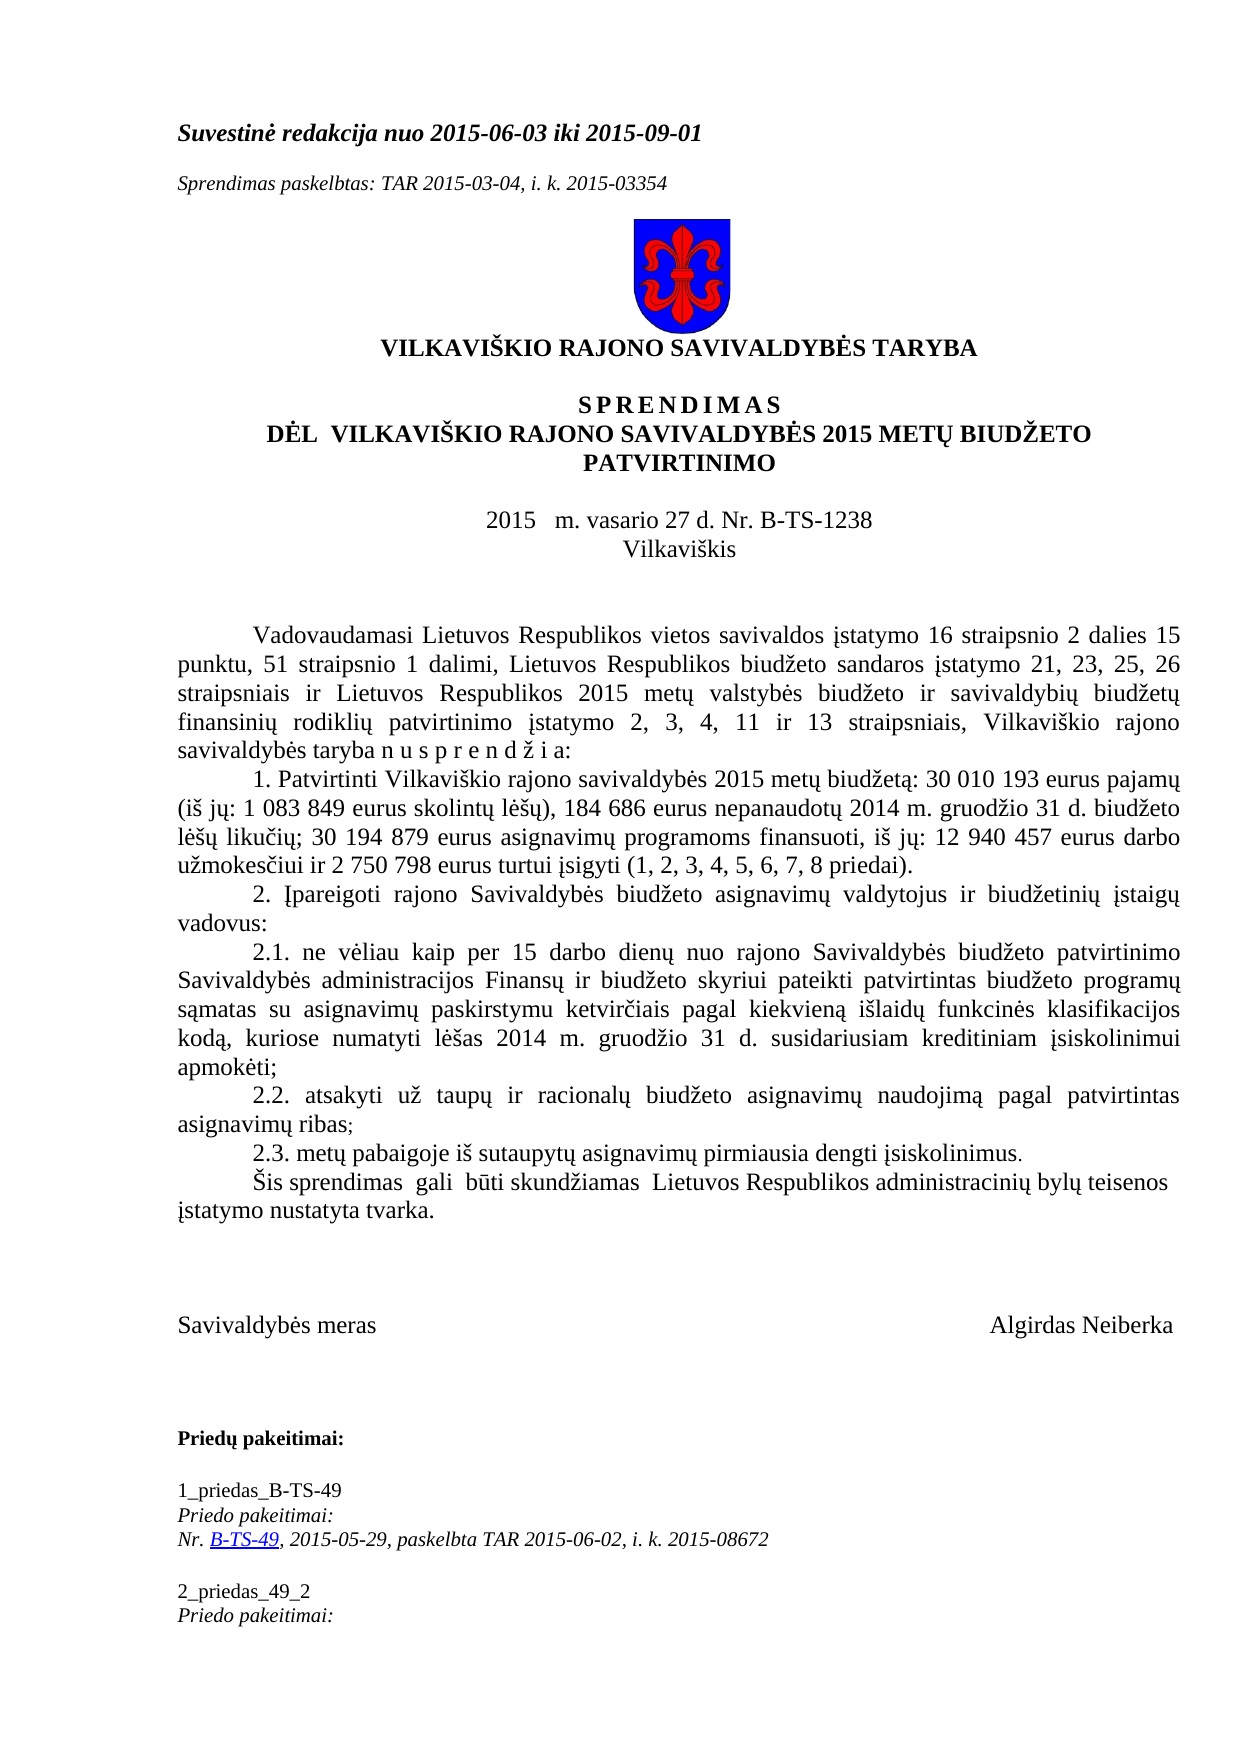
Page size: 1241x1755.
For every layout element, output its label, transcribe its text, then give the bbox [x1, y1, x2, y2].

text 2.2. atsakyti už taupų ir racionalų biudžeto asignavimų naudojimą pagal patvirtintas asignavimų ribas; [177, 1081, 1181, 1138]
text 2. Įpareigoti rajono Savivaldybės biudžeto asignavimų valdytojus ir biudžetinių įstaigų vadovus: [177, 879, 1181, 937]
text Suvestinė redakcija nuo 2015-06-03 iki 2015-09-01 [177, 118, 1181, 147]
text Priedų pakeitimai: [177, 1426, 1181, 1450]
text Priedo pakeitimai: [177, 1603, 1181, 1627]
text Vadovaudamasi Lietuvos Respublikos vietos savivaldos įstatymo 16 straipsnio 2 dalies 15 punktu, 51 straipsnio 1 dalimi, Lietuvos Respublikos biudžeto sandaros įstatymo 21, 23, 25, 26 straipsniais ir Lietuvos Respublikos 2015 metų valstybės biudžeto ir savivaldybių biudžetų finansinių rodiklių patvirtinimo įstatymo 2, 3, 4, 11 ir 13 straipsniais, Vilkaviškio rajono savivaldybės taryba n u s p r e n d ž i a: [177, 621, 1181, 764]
text 1_priedas_B-TS-49 [177, 1478, 1181, 1502]
text SpREndimas [177, 391, 1181, 419]
text 2.3. metų pabaigoje iš sutaupytų asignavimų pirmiausia dengti įsiskolinimus. [177, 1138, 1181, 1167]
text Nr. B-TS-49, 2015-05-29, paskelbta TAR 2015-06-02, i. k. 2015-08672 [177, 1527, 1181, 1551]
text Dėl vilkaviškio rajono savivaldybės 2015 metų biudžeto patvirtinimo [177, 419, 1181, 477]
text Šis sprendimas gali būti skundžiamas Lietuvos Respublikos administracinių bylų teisenos įstatymo nustatyta tvarka. [177, 1167, 1181, 1224]
text Priedo pakeitimai: [177, 1502, 1181, 1527]
text 1. Patvirtinti Vilkaviškio rajono savivaldybės 2015 metų biudžetą: 30 010 193 eurus pajamų (iš jų: 1 083 849 eurus skolintų lėšų), 184 686 eurus nepanaudotų 2014 m. gruodžio 31 d. biudžeto lėšų likučių; 30 194 879 eurus asignavimų programoms finansuoti, iš jų: 12 940 457 eurus darbo užmokesčiui ir 2 750 798 eurus turtui įsigyti (1, 2, 3, 4, 5, 6, 7, 8 priedai). [177, 764, 1181, 879]
text VILKAVIŠKIO RAJONO SAVIVALDYBĖS TARYBA [177, 333, 1181, 362]
text Sprendimas paskelbtas: TAR 2015-03-04, i. k. 2015-03354 [177, 171, 1181, 195]
text 2.1. ne vėliau kaip per 15 darbo dienų nuo rajono Savivaldybės biudžeto patvirtinimo Savivaldybės administracijos Finansų ir biudžeto skyriui pateikti patvirtintas biudžeto programų sąmatas su asignavimų paskirstymu ketvirčiais pagal kiekvieną išlaidų funkcinės klasifikacijos kodą, kuriose numatyti lėšas 2014 m. gruodžio 31 d. susidariusiam kreditiniam įsiskolinimui apmokėti; [177, 937, 1181, 1081]
text 2015 m. vasario 27 d. Nr. B-TS-1238 [177, 506, 1181, 534]
text 2_priedas_49_2 [177, 1579, 1181, 1603]
text Vilkaviškis [177, 534, 1181, 563]
text Savivaldybės meras Algirdas Neiberka [177, 1311, 1181, 1339]
